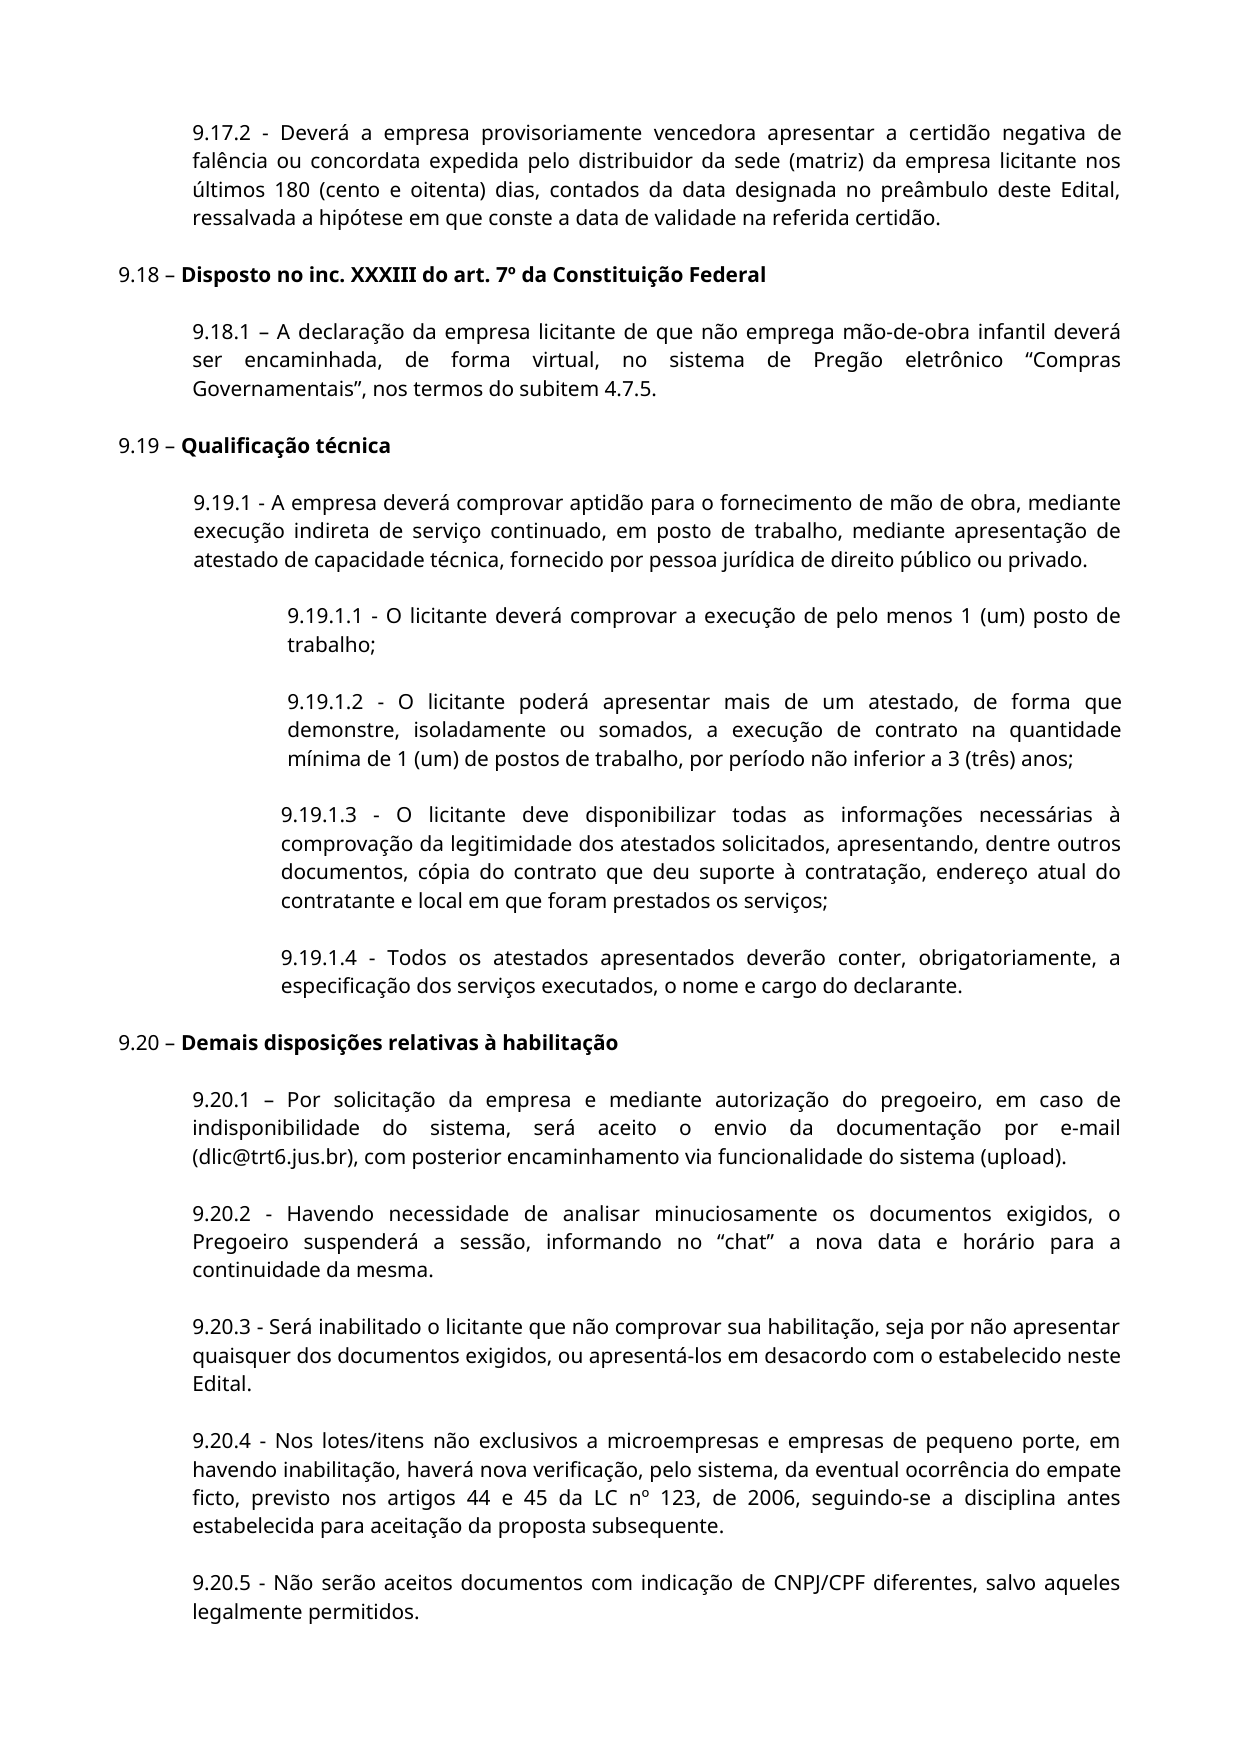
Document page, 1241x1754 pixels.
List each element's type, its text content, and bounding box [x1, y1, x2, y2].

list 9.20.5 - Não serão aceitos documentos com indicação de CNPJ/CPF diferentes, salvo aqueles legalmente permitidos. [192, 1568, 1122, 1625]
text 9.20.1 – Por solicitação da empresa e mediante autorização do pregoeiro, em caso de indisponibilidade do sistema, será aceito o envio da documentação por e-mail (dlic@trt6.jus.br), com posterior encaminhamento via funcionalidade do sistema (upload). [192, 1085, 1122, 1170]
text 9.20.2 - Havendo necessidade de analisar minuciosamente os documentos exigidos, o Pregoeiro suspenderá a sessão, informando no “chat” a nova data e horário para a continuidade da mesma. [192, 1199, 1122, 1284]
text 9.20.4 - Nos lotes/itens não exclusivos a microempresas e empresas de pequeno porte, em havendo inabilitação, haverá nova verificação, pelo sistema, da eventual ocorrência do empate ficto, previsto nos artigos 44 e 45 da LC nº 123, de 2006, seguindo-se a disciplina antes estabelecida para aceitação da proposta subsequente. [192, 1426, 1122, 1540]
text 9.18.1 – A declaração da empresa licitante de que não emprega mão-de-obra infantil deverá ser encaminhada, de forma virtual, no sistema de Pregão eletrônico “Compras Governamentais”, nos termos do subitem 4.7.5. [192, 317, 1122, 402]
text 9.19.1.1 - O licitante deverá comprovar a execução de pelo menos 1 (um) posto de trabalho; [287, 602, 1123, 658]
text 9.19.1.4 - Todos os atestados apresentados deverão conter, obrigatoriamente, a especificação dos serviços executados, o nome e cargo do declarante. [281, 943, 1122, 1000]
text 9.19 – Qualificação técnica [118, 431, 1122, 459]
text 9.19.1.3 - O licitante deve disponibilizar todas as informações necessárias à comprovação da legitimidade dos atestados solicitados, apresentando, dentre outros documentos, cópia do contrato que deu suporte à contratação, endereço atual do contratante e local em que foram prestados os serviços; [281, 801, 1122, 914]
text 9.17.2 - Deverá a empresa provisoriamente vencedora apresentar a certidão negativa de falência ou concordata expedida pelo distribuidor da sede (matriz) da empresa licitante nos últimos 180 (cento e oitenta) dias, contados da data designada no preâmbulo deste Edital, ressalvada a hipótese em que conste a data de validade na referida certidão. [192, 118, 1122, 232]
text 9.19.1 - A empresa deverá comprovar aptidão para o fornecimento de mão de obra, mediante execução indireta de serviço continuado, em posto de trabalho, mediante apresentação de atestado de capacidade técnica, fornecido por pessoa jurídica de direito público ou privado. [193, 488, 1123, 573]
text 9.18 – Disposto no inc. XXXIII do art. 7º da Constituição Federal [118, 260, 1122, 289]
text 9.20 – Demais disposições relativas à habilitação [118, 1028, 1122, 1057]
text 9.19.1.2 - O licitante poderá apresentar mais de um atestado, de forma que demonstre, isoladamente ou somados, a execução de contrato na quantidade mínima de 1 (um) de postos de trabalho, por período não inferior a 3 (três) anos; [287, 687, 1123, 772]
text 9.20.3 - Será inabilitado o licitante que não comprovar sua habilitação, seja por não apresentar quaisquer dos documentos exigidos, ou apresentá-los em desacordo com o estabelecido neste Edital. [192, 1312, 1122, 1398]
